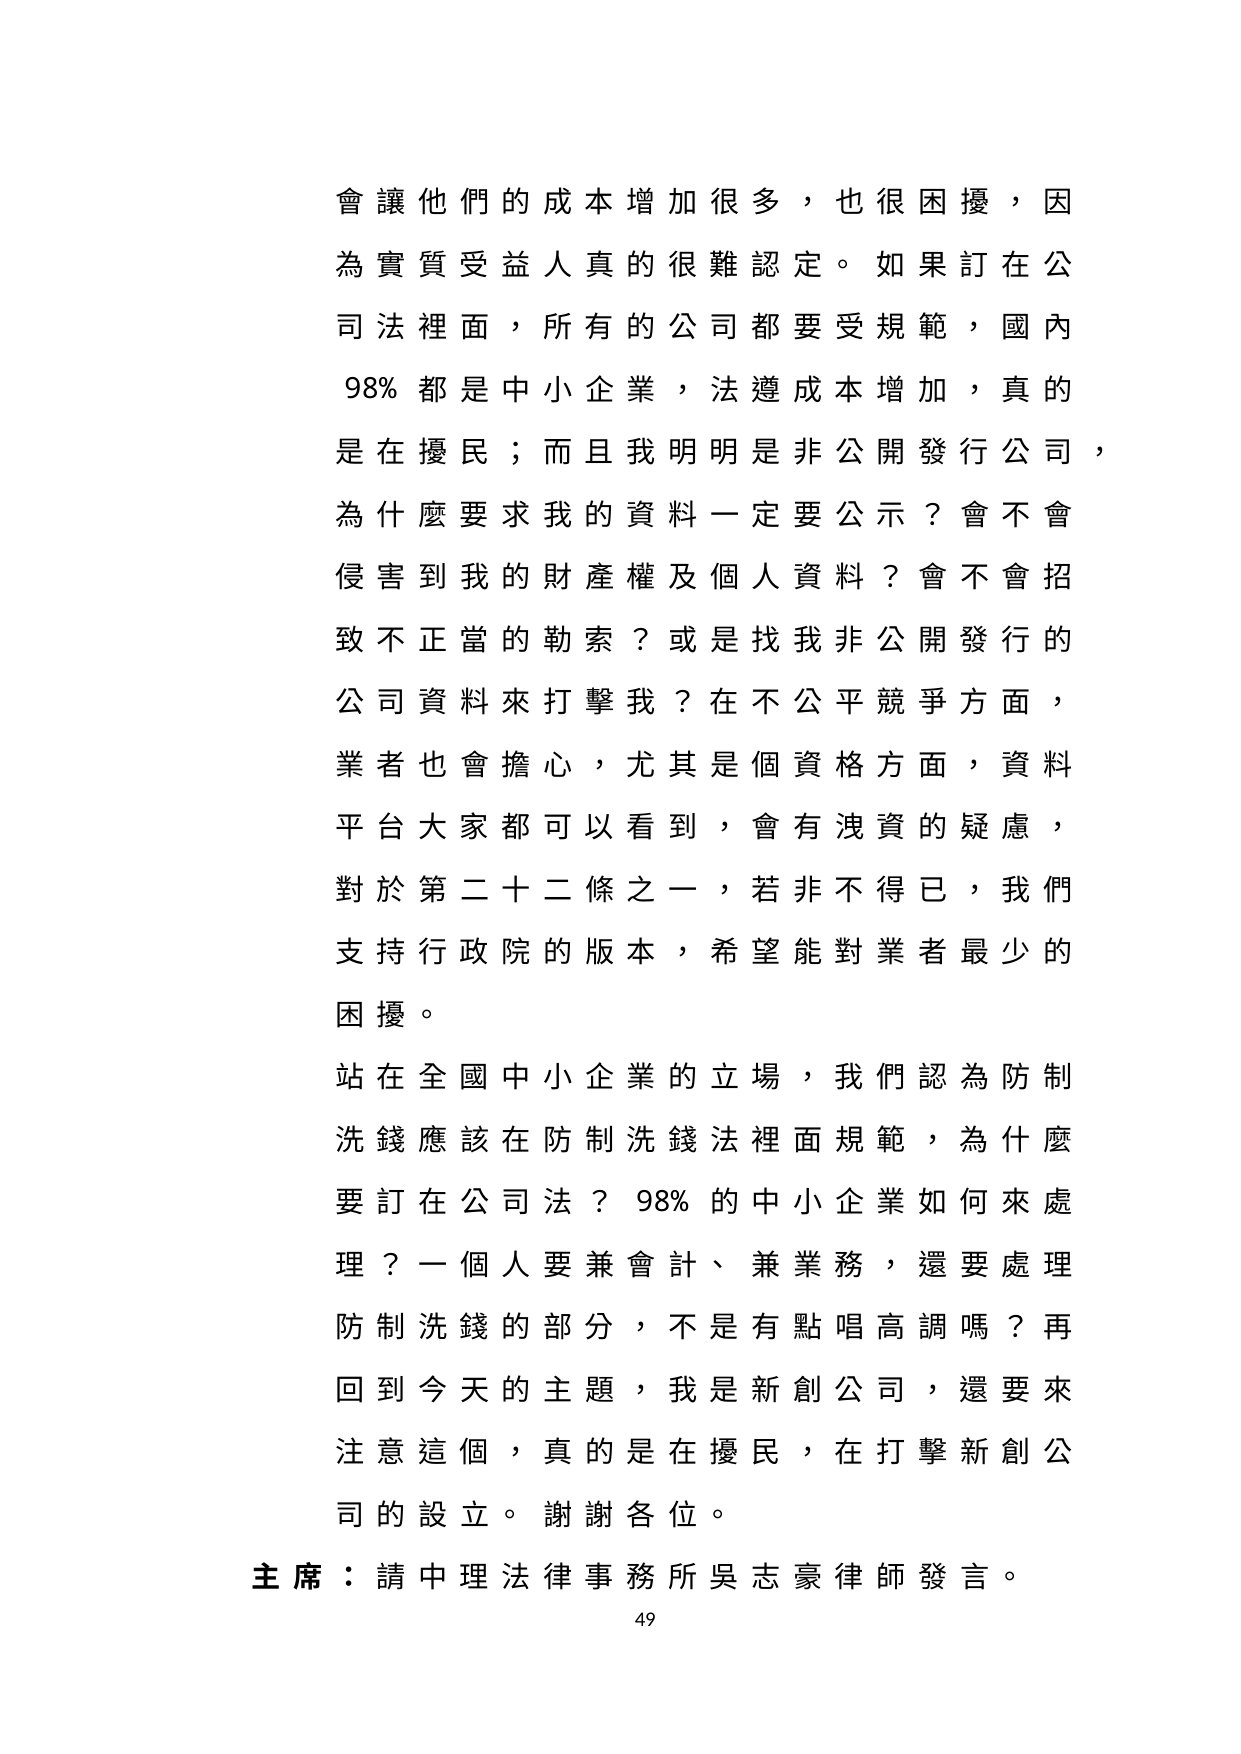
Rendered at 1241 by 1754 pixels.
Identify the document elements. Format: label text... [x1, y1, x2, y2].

text 主席：請中理法律事務所吳志豪律師發言。 [206, 1533, 1078, 1596]
text 另外，有關防制洗錢法第二十二條之一，剛才王律師已經說明很清楚，我順便提一下公司登記平台，是不是需要股東名簿及實質受益人全部列出來？大家都知道，銀行是最先受到逼迫，要查核實質受益人，會讓他們的成本增加很多，也很困擾，因為實質受益人真的很難認定。如果訂在公司法裡面，所有的公司都要受規範，國內98%都是中小企業，法遵成本增加，真的是在擾民；而且我明明是非公開發行公司，為什麼要求我的資料一定要公示？會不會侵害到我的財產權及個人資料？會不會招致不正當的勒索？或是找我非公開發行的公司資料來打擊我？在不公平競爭方面，業者也會擔心，尤其是個資格方面，資料平台大家都可以看到，會有洩資的疑慮，對於第二十二條之一，若非不得已，我們支持行政院的版本，希望能對業者最少的困擾。 [295, 158, 1078, 1033]
text 站在全國中小企業的立場，我們認為防制洗錢應該在防制洗錢法裡面規範，為什麼要訂在公司法？98%的中小企業如何來處理？一個人要兼會計、兼業務，還要處理防制洗錢的部分，不是有點唱高調嗎？再回到今天的主題，我是新創公司，還要來注意這個，真的是在擾民，在打擊新創公司的設立。謝謝各位。 [295, 1033, 1078, 1533]
